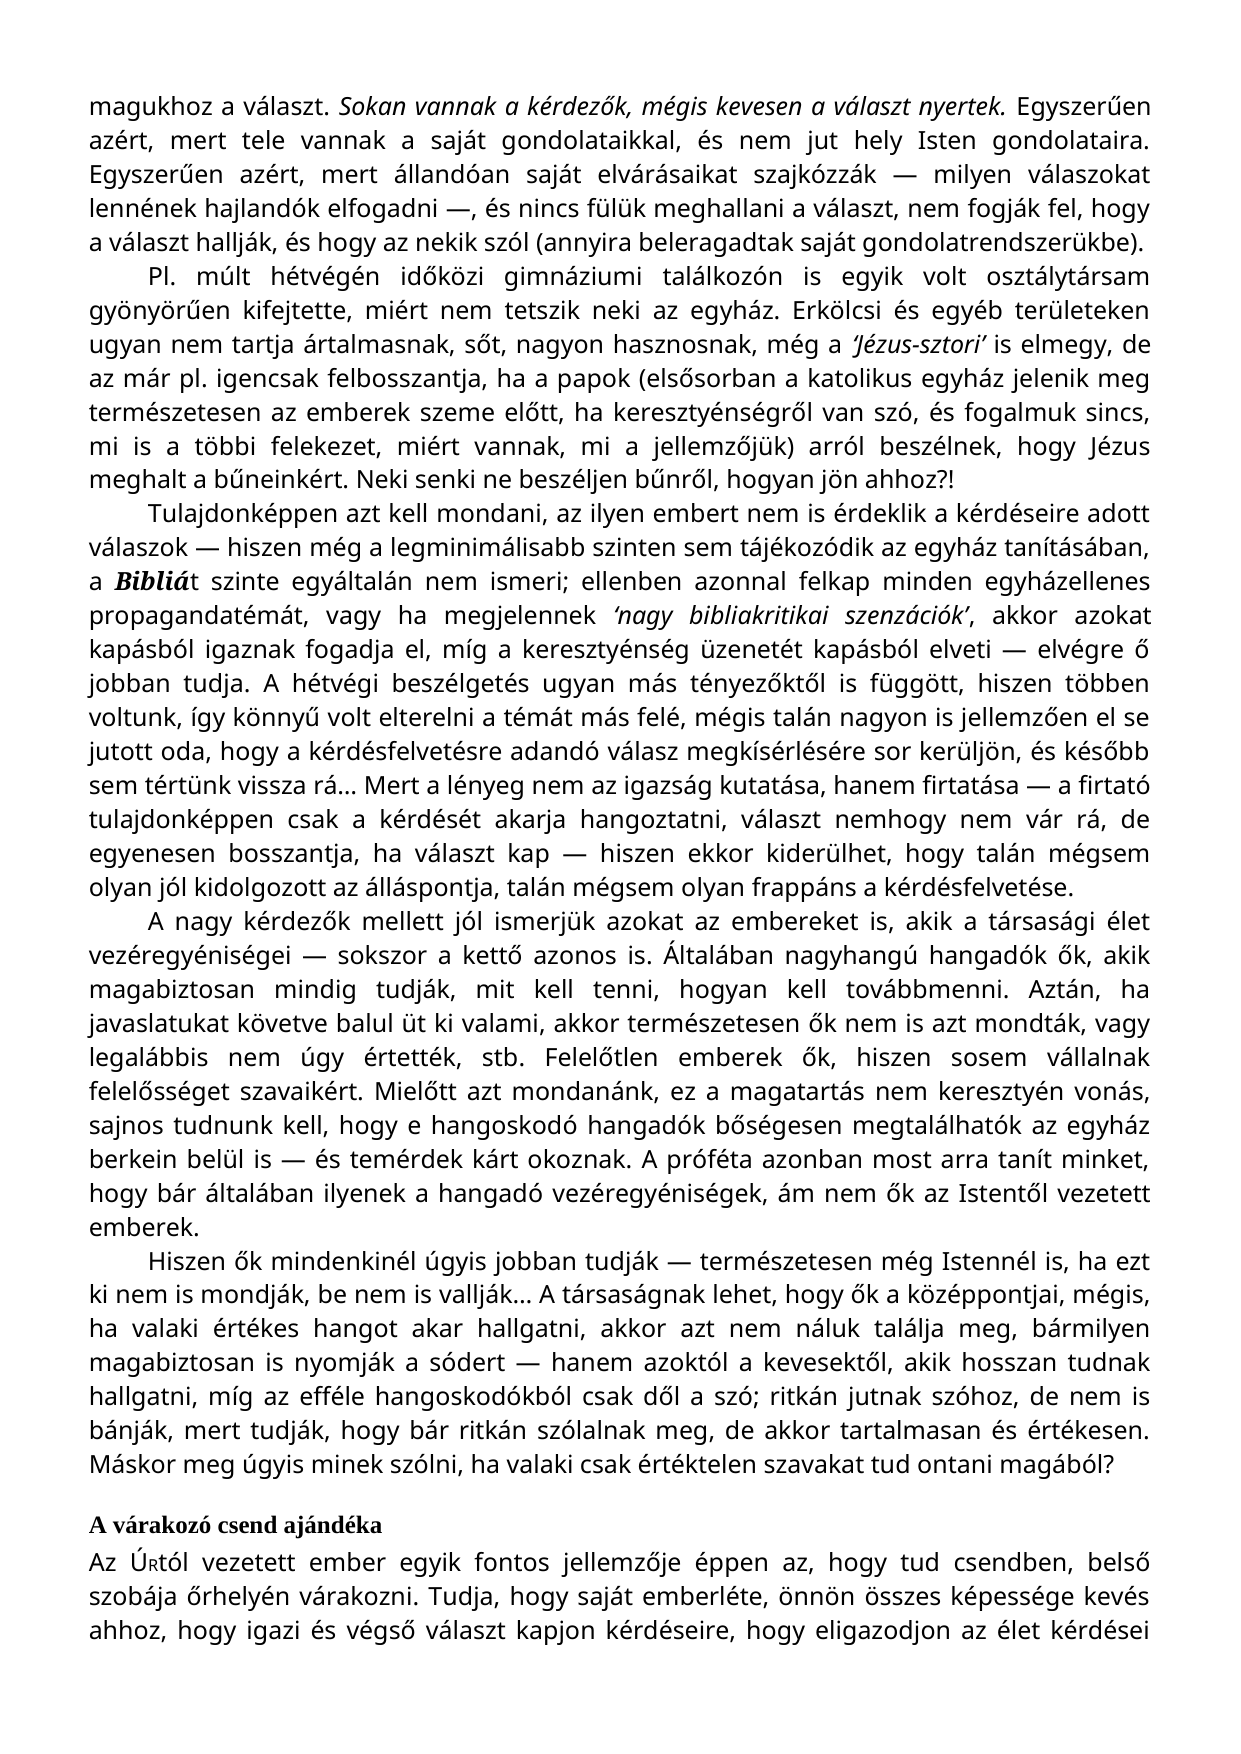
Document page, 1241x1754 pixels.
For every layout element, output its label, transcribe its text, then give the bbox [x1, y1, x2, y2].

text magukhoz a választ. Sokan vannak a kérdezők, mégis kevesen a választ nyertek. Egyszerűen azért, mert tele vannak a saját gondolataikkal, és nem jut hely Isten gondolataira. Egyszerűen azért, mert állandóan saját elvárásaikat szajkózzák — milyen válaszokat lennének hajlandók elfogadni —, és nincs fülük meghallani a választ, nem fogják fel, hogy a választ hallják, és hogy az nekik szól (annyira beleragadtak saját gondolatrendszerükbe). [88, 88, 1152, 258]
text Hiszen ők mindenkinél úgyis jobban tudják — természetesen még Istennél is, ha ezt ki nem is mondják, be nem is vallják… A társaságnak lehet, hogy ők a középpontjai, mégis, ha valaki értékes hangot akar hallgatni, akkor azt nem náluk találja meg, bármilyen magabiztosan is nyomják a sódert — hanem azoktól a kevesektől, akik hosszan tudnak hallgatni, míg az efféle hangoskodókból csak dől a szó; ritkán jutnak szóhoz, de nem is bánják, mert tudják, hogy bár ritkán szólalnak meg, de akkor tartalmasan és értékesen. Máskor meg úgyis minek szólni, ha valaki csak értéktelen szavakat tud ontani magából? [88, 1243, 1152, 1481]
text Pl. múlt hétvégén időközi gimnáziumi találkozón is egyik volt osztálytársam gyönyörűen kifejtette, miért nem tetszik neki az egyház. Erkölcsi és egyéb területeken ugyan nem tartja ártalmasnak, sőt, nagyon hasznosnak, még a ‘Jézus-sztori’ is elmegy, de az már pl. igencsak felbosszantja, ha a papok (elsősorban a katolikus egyház jelenik meg természetesen az emberek szeme előtt, ha keresztyénségről van szó, és fogalmuk sincs, mi is a többi felekezet, miért vannak, mi a jellemzőjük) arról beszélnek, hogy Jézus meghalt a bűneinkért. Neki senki ne beszéljen bűnről, hogyan jön ahhoz?! [88, 258, 1152, 496]
text A nagy kérdezők mellett jól ismerjük azokat az embereket is, akik a társasági élet vezéregyéniségei — sokszor a kettő azonos is. Általában nagyhangú hangadók ők, akik magabiztosan mindig tudják, mit kell tenni, hogyan kell továbbmenni. Aztán, ha javaslatukat követve balul üt ki valami, akkor természetesen ők nem is azt mondták, vagy legalábbis nem úgy értették, stb. Felelőtlen emberek ők, hiszen sosem vállalnak felelősséget szavaikért. Mielőtt azt mondanánk, ez a magatartás nem keresztyén vonás, sajnos tudnunk kell, hogy e hangoskodó hangadók bőségesen megtalálhatók az egyház berkein belül is — és temérdek kárt okoznak. A próféta azonban most arra tanít minket, hogy bár általában ilyenek a hangadó vezéregyéniségek, ám nem ők az Istentől vezetett emberek. [88, 903, 1152, 1243]
text Az Úrtól vezetett ember egyik fontos jellemzője éppen az, hogy tud csendben, belső szobája őrhelyén várakozni. Tudja, hogy saját emberléte, önnön összes képessége kevés ahhoz, hogy igazi és végső választ kapjon kérdéseire, hogy eligazodjon az élet kérdései [88, 1545, 1152, 1647]
subtitle A várakozó csend ajándéka [88, 1510, 1152, 1539]
text Tulajdonképpen azt kell mondani, az ilyen embert nem is érdeklik a kérdéseire adott válaszok — hiszen még a legminimálisabb szinten sem tájékozódik az egyház tanításában, a Bibliát szinte egyáltalán nem ismeri; ellenben azonnal felkap minden egyházellenes propagandatémát, vagy ha megjelennek ‘nagy bibliakritikai szenzációk’, akkor azokat kapásból igaznak fogadja el, míg a keresztyénség üzenetét kapásból elveti — elvégre ő jobban tudja. A hétvégi beszélgetés ugyan más tényezőktől is függött, hiszen többen voltunk, így könnyű volt elterelni a témát más felé, mégis talán nagyon is jellemzően el se jutott oda, hogy a kérdésfelvetésre adandó válasz megkísérlésére sor kerüljön, és később sem tértünk vissza rá… Mert a lényeg nem az igazság kutatása, hanem firtatása — a firtató tulajdonképpen csak a kérdését akarja hangoztatni, választ nemhogy nem vár rá, de egyenesen bosszantja, ha választ kap — hiszen ekkor kiderülhet, hogy talán mégsem olyan jól kidolgozott az álláspontja, talán mégsem olyan frappáns a kérdésfelvetése. [88, 496, 1152, 903]
